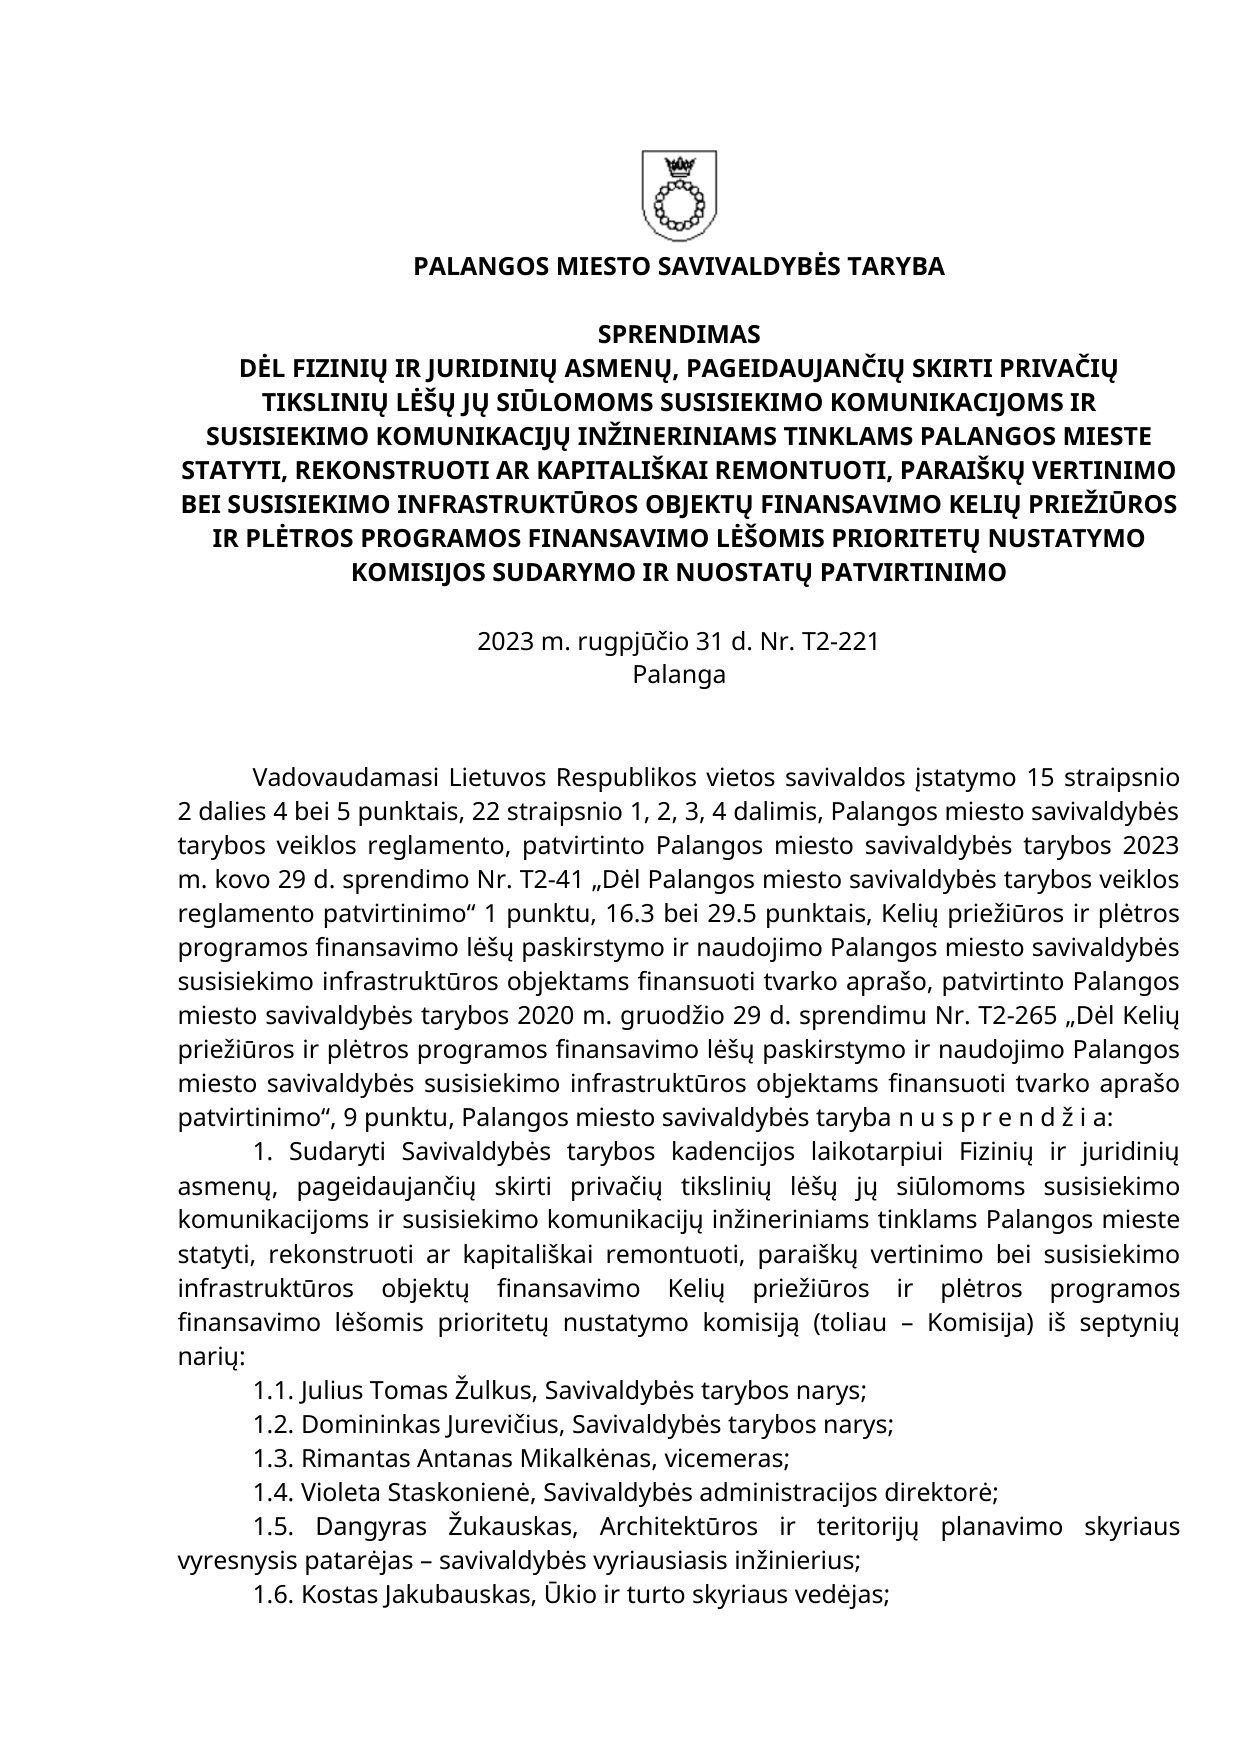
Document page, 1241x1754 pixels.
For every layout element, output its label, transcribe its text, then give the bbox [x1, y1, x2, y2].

text SPRENDIMAS [177, 317, 1181, 351]
text 1.3. Rimantas Antanas Mikalkėnas, vicemeras; [177, 1441, 1181, 1475]
text Vadovaudamasi Lietuvos Respublikos vietos savivaldos įstatymo 15 straipsnio 2 dalies 4 bei 5 punktais, 22 straipsnio 1, 2, 3, 4 dalimis, Palangos miesto savivaldybės tarybos veiklos reglamento, patvirtinto Palangos miesto savivaldybės tarybos 2023 m. kovo 29 d. sprendimo Nr. T2-41 „Dėl Palangos miesto savivaldybės tarybos veiklos reglamento patvirtinimo“ 1 punktu, 16.3 bei 29.5 punktais, Kelių priežiūros ir plėtros programos finansavimo lėšų paskirstymo ir naudojimo Palangos miesto savivaldybės susisiekimo infrastruktūros objektams finansuoti tvarko aprašo, patvirtinto Palangos miesto savivaldybės tarybos 2020 m. gruodžio 29 d. sprendimu Nr. T2-265 „Dėl Kelių priežiūros ir plėtros programos finansavimo lėšų paskirstymo ir naudojimo Palangos miesto savivaldybės susisiekimo infrastruktūros objektams finansuoti tvarko aprašo patvirtinimo“, 9 punktu, Palangos miesto savivaldybės taryba nusprendžia: [177, 759, 1181, 1134]
text 1. Sudaryti Savivaldybės tarybos kadencijos laikotarpiui Fizinių ir juridinių asmenų, pageidaujančių skirti privačių tikslinių lėšų jų siūlomoms susisiekimo komunikacijoms ir susisiekimo komunikacijų inžineriniams tinklams Palangos mieste statyti, rekonstruoti ar kapitališkai remontuoti, paraiškų vertinimo bei susisiekimo infrastruktūros objektų finansavimo Kelių priežiūros ir plėtros programos finansavimo lėšomis prioritetų nustatymo komisiją (toliau – Komisija) iš septynių narių: [177, 1134, 1181, 1372]
text dėl Fizinių ir juridinių asmenų, pageidaujančių skirti privačių tikslinių lėšų jų siūlomoms susisiekimo komunikacijoms ir susisiekimo komunikacijų inžineriniams tinklams Palangos mieste statyti, rekonstruoti ar kapitališkai remontuoti, paraiškų vertinimo bei susisiekimo infrastruktūros objektų finansavimo Kelių priežiūros ir plėtros programos finansavimo lėšomis prioritetų nustatymo komisijos sudarymo ir nuostatų PATVIRTINIMO [177, 351, 1181, 589]
text 1.2. Domininkas Jurevičius, Savivaldybės tarybos narys; [177, 1407, 1181, 1441]
text 1.5. Dangyras Žukauskas, Architektūros ir teritorijų planavimo skyriaus vyresnysis patarėjas – savivaldybės vyriausiasis inžinierius; [177, 1509, 1181, 1577]
text 1.4. Violeta Staskonienė, Savivaldybės administracijos direktorė; [177, 1475, 1181, 1509]
text 2023 m. rugpjūčio 31 d. Nr. T2-221 [177, 623, 1181, 657]
text Palanga [177, 657, 1181, 691]
text 1.6. Kostas Jakubauskas, Ūkio ir turto skyriaus vedėjas; [177, 1577, 1181, 1611]
text PALANGOS MIESTO SAVIVALDYBĖS TARYBA [177, 248, 1181, 282]
text 1.1. Julius Tomas Žulkus, Savivaldybės tarybos narys; [177, 1372, 1181, 1407]
